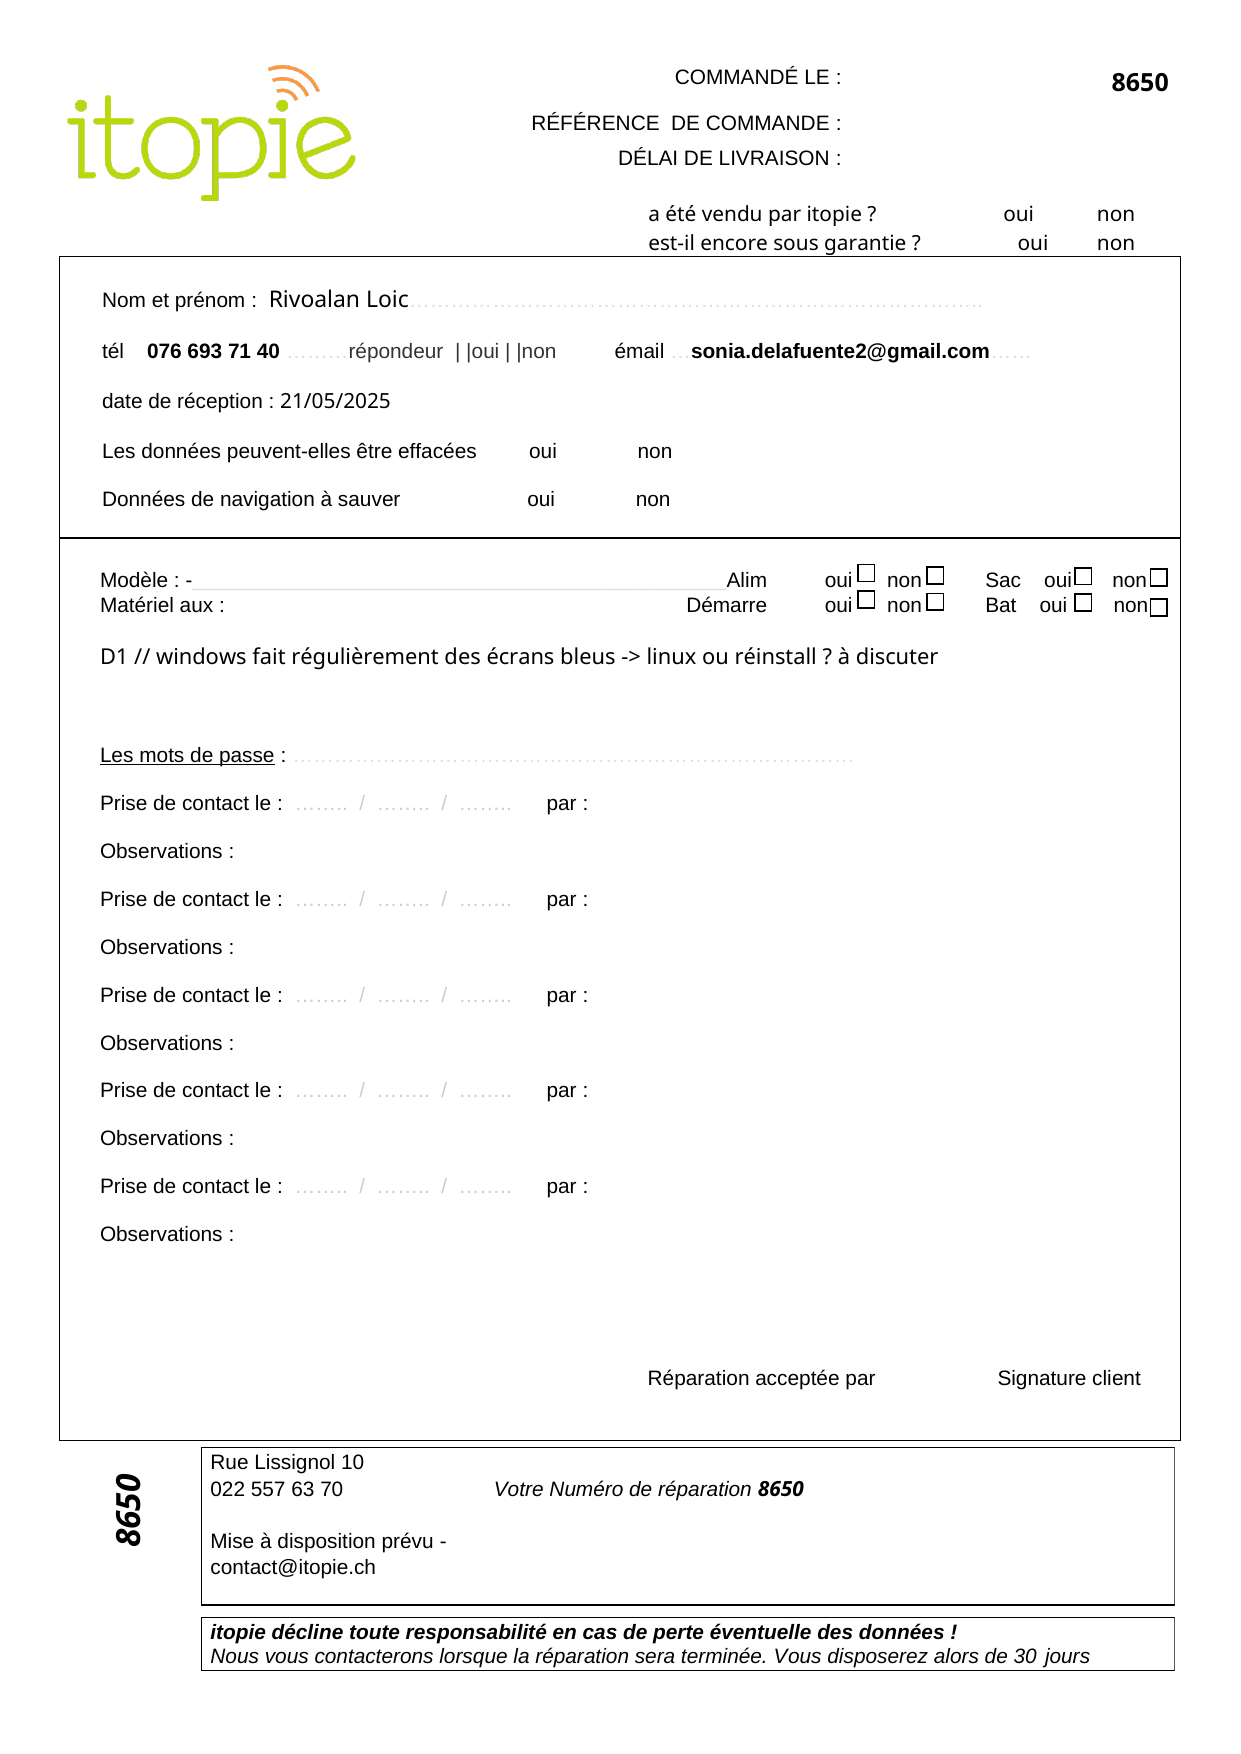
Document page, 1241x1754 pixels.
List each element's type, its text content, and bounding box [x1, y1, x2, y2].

text Prise de contact le : …….. / …….. / …….. par : [60, 979, 1180, 1006]
text Prise de contact le : …….. / …….. / …….. par : [60, 883, 1180, 911]
table_header 8650 [847, 59, 1180, 104]
text Modèle : - Alim oui non Sac oui non [879, 562, 925, 590]
table_cell RÉFÉRENCE DE COMMANDE : [490, 105, 847, 140]
text Prise de contact le : …….. / …….. / …….. par : [60, 1075, 1180, 1102]
text Prise de contact le : …….. / …….. / …….. par : [60, 788, 1180, 815]
text Observations : [60, 1123, 1180, 1150]
text Observations : [60, 931, 1180, 958]
text Observations : [60, 1219, 1180, 1246]
picture [67, 65, 356, 201]
table_cell [847, 140, 1180, 175]
text est-il encore sous garantie ? oui non [59, 228, 1181, 256]
text Modèle : - Alim oui non Sac oui non [60, 562, 856, 590]
table_cell DÉLAI DE LIVRAISON : [490, 140, 847, 175]
table_cell itopie décline toute responsabilité en cas de perte éventuelle des données ! Nous vous contacterons lorsque la réparation sera terminée. Vous disposerez alors de 30 jours [195, 1611, 1180, 1677]
table_header COMMANDÉ LE : [490, 59, 847, 104]
text Observations : [60, 836, 1180, 863]
table_header Rue Lissignol 10 022 557 63 70 Votre Numéro de réparation 8650 Mise à disposition prévu - contact@itopie.ch [195, 1441, 1180, 1611]
table_cell [847, 105, 1180, 140]
text Les données peuvent-elles être effacées oui non [60, 436, 1180, 463]
text Nom et prénom : Rivoalan Loic……………………………………………………………………….. [60, 280, 1180, 314]
text Observations : [60, 1027, 1180, 1054]
text D1 // windows fait régulièrement des écrans bleus -> linux ou réinstall ? à discuter [60, 638, 1180, 671]
text tél 076 693 71 40 ………répondeur | |oui | |non émail …sonia.delafuente2@gmail.com…… [60, 335, 1180, 362]
text Données de navigation à sauver oui non [60, 484, 1180, 511]
text a été vendu par itopie ? oui non [59, 199, 1181, 228]
text Réparation acceptée par Signature client [60, 1363, 1180, 1390]
table_header 8650 [59, 1441, 195, 1677]
text Matériel aux : Démarre oui non Bat oui non [60, 590, 1180, 617]
text Les mots de passe : ……………………………………………………………………… [60, 740, 1180, 767]
text Modèle : - Alim oui non Sac oui non [948, 562, 1180, 590]
text date de réception : 21/05/2025 [60, 383, 1180, 415]
text Prise de contact le : …….. / …….. / …….. par : [60, 1171, 1180, 1198]
